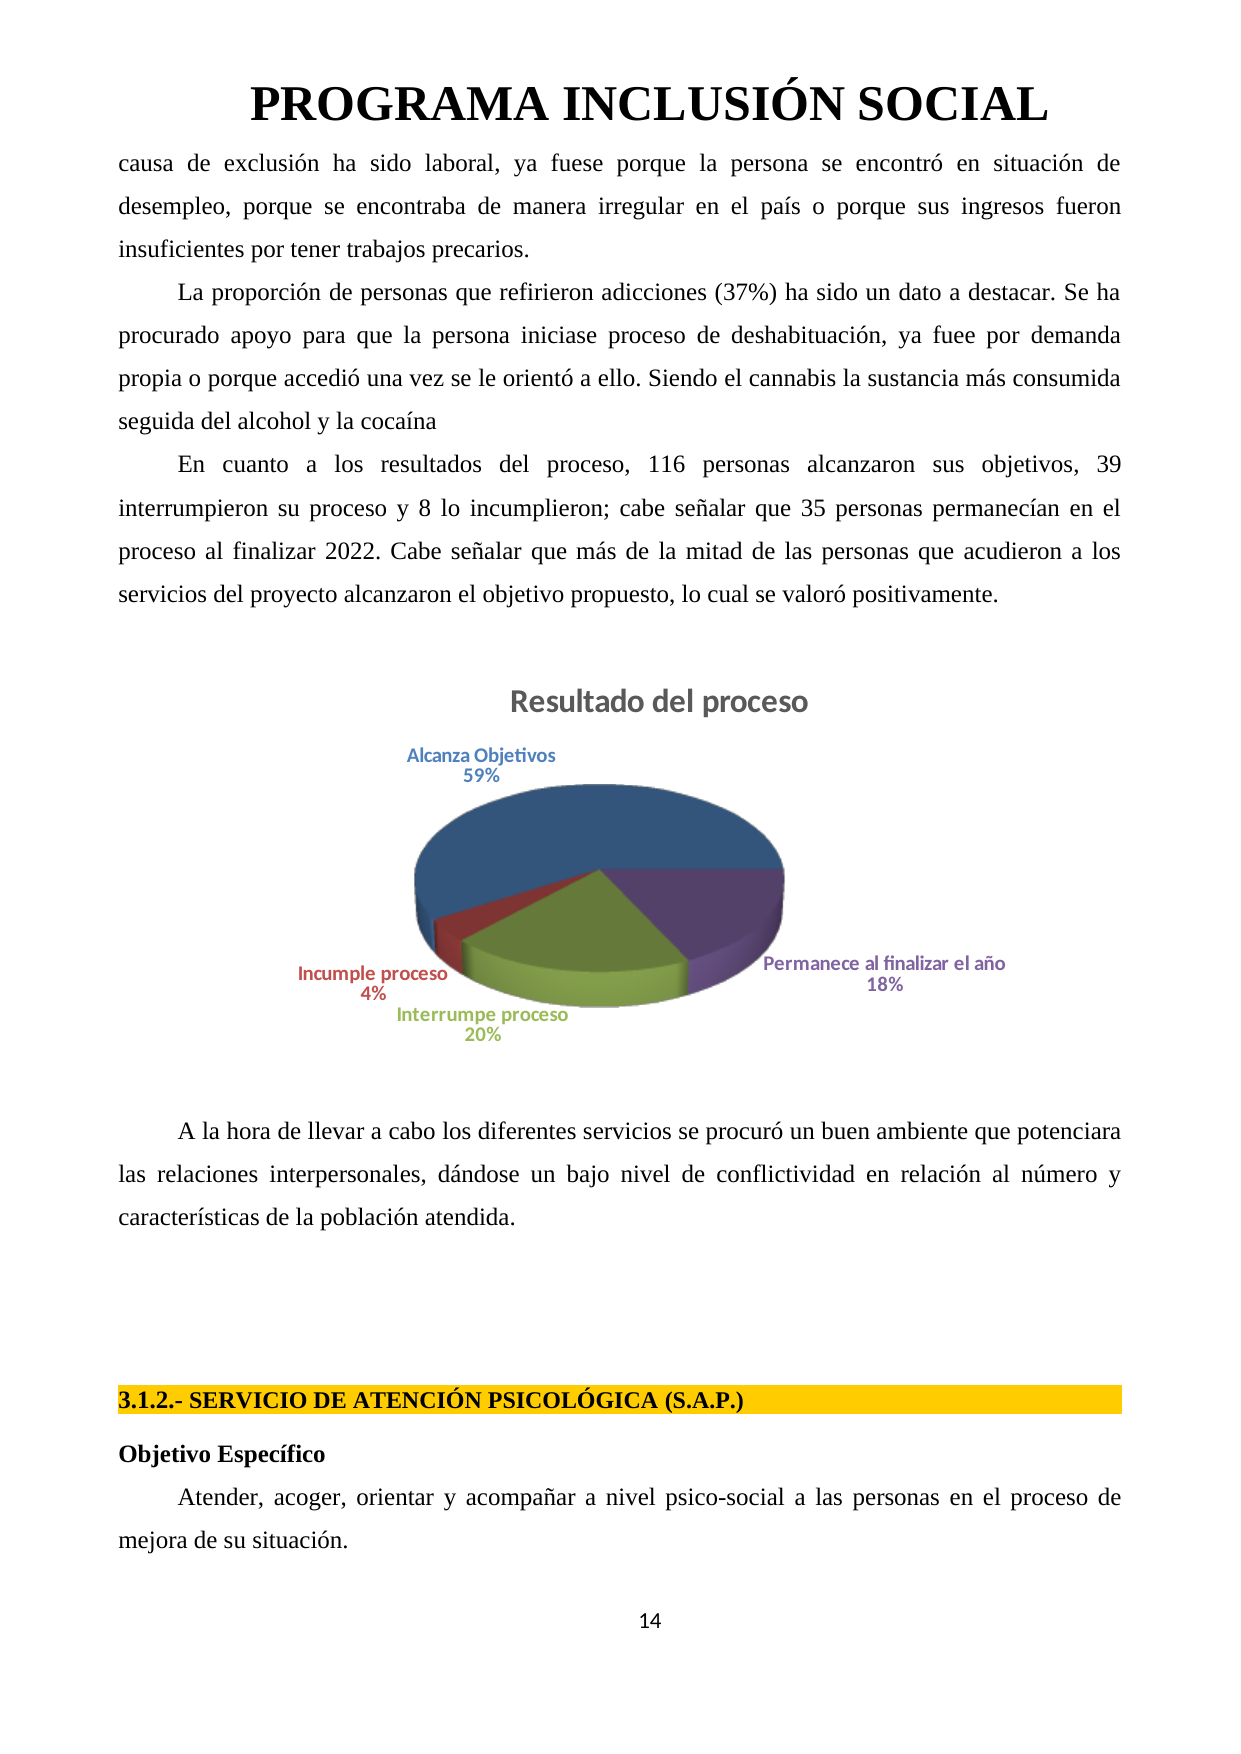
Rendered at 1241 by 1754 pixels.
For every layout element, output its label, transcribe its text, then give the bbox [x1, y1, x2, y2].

text Objetivo Específico [118, 1439, 1122, 1467]
text A la hora de llevar a cabo los diferentes servicios se procuró un buen ambiente que potenciara las relaciones interpersonales, dándose un bajo nivel de conflictividad en relación al número y características de la población atendida. [118, 1116, 1122, 1231]
text Atender, acoger, orientar y acompañar a nivel psico-social a las personas en el proceso de mejora de su situación. [118, 1482, 1122, 1554]
text En cuanto a los resultados del proceso, 116 personas alcanzaron sus objetivos, 39 interrumpieron su proceso y 8 lo incumplieron; cabe señalar que 35 personas permanecían en el proceso al finalizar 2022. Cabe señalar que más de la mitad de las personas que acudieron a los servicios del proyecto alcanzaron el objetivo propuesto, lo cual se valoró positivamente. [118, 449, 1122, 608]
text causa de exclusión ha sido laboral, ya fuese porque la persona se encontró en situación de desempleo, porque se encontraba de manera irregular en el país o porque sus ingresos fueron insuficientes por tener trabajos precarios. [118, 148, 1122, 263]
text 3.1.2.- SERVICIO DE ATENCIÓN PSICOLÓGICA (S.A.P.) [118, 1385, 1122, 1414]
text La proporción de personas que refirieron adicciones (37%) ha sido un dato a destacar. Se ha procurado apoyo para que la persona iniciase proceso de deshabituación, ya fuee por demanda propia o porque accedió una vez se le orientó a ello. Siendo el cannabis la sustancia más consumida seguida del alcohol y la cocaína [118, 277, 1122, 435]
